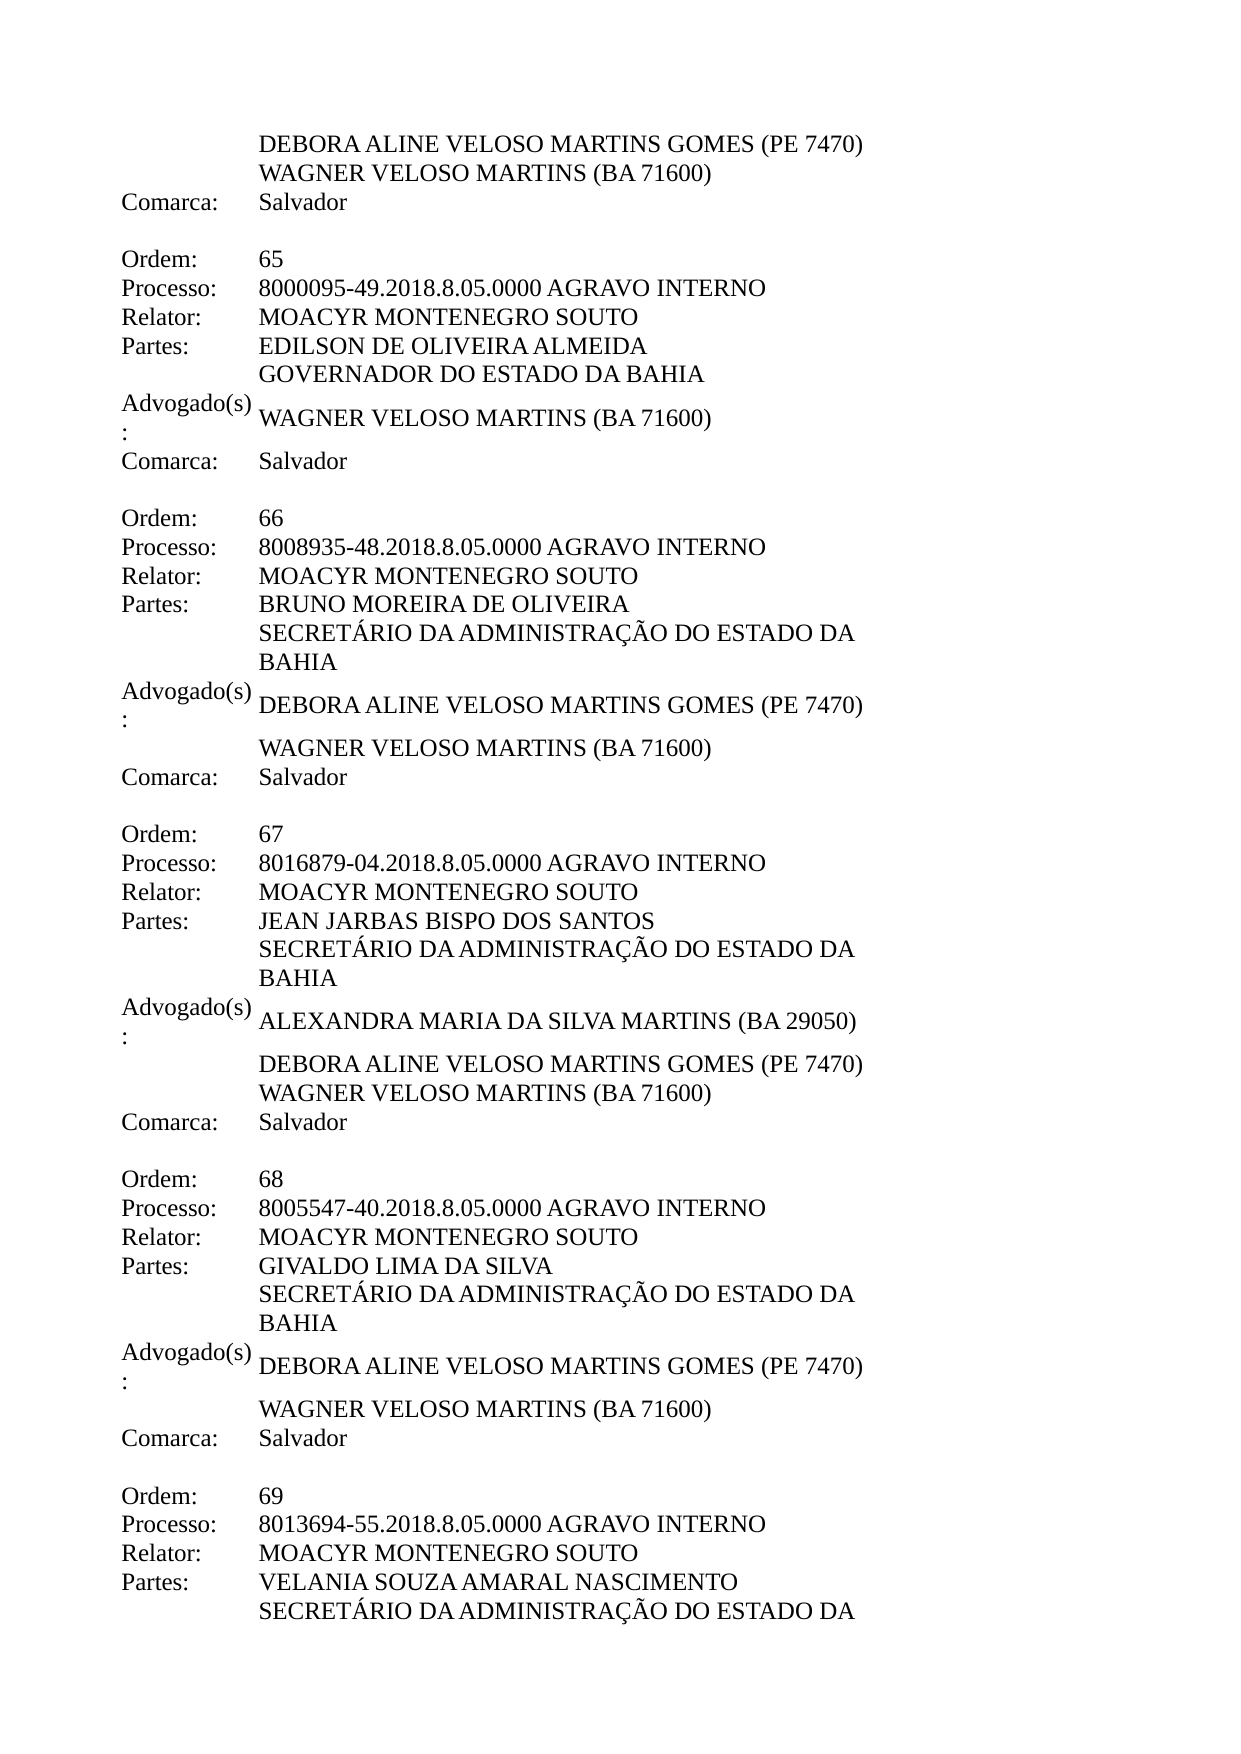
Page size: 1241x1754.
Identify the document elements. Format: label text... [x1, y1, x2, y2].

table_cell WAGNER VELOSO MARTINS (BA 71600) [258, 1395, 939, 1423]
table_cell 8008935-48.2018.8.05.0000 AGRAVO INTERNO [258, 532, 939, 561]
table_cell Processo: [121, 1510, 258, 1538]
table_cell 8000095-49.2018.8.05.0000 AGRAVO INTERNO [258, 273, 769, 302]
table_cell SECRETÁRIO DA ADMINISTRAÇÃO DO ESTADO DA BAHIA [258, 618, 939, 676]
table_cell DEBORA ALINE VELOSO MARTINS GOMES (PE 7470) [258, 130, 1044, 158]
table_header Ordem: [121, 820, 258, 848]
table_cell [121, 935, 258, 992]
table_cell Comarca: [121, 762, 258, 791]
table_cell WAGNER VELOSO MARTINS (BA 71600) [258, 388, 769, 446]
table_cell Partes: [121, 331, 258, 359]
table_cell Processo: [121, 1193, 258, 1222]
table_cell Salvador [258, 1423, 939, 1452]
table_cell 8016879-04.2018.8.05.0000 AGRAVO INTERNO [258, 848, 939, 877]
table_cell SECRETÁRIO DA ADMINISTRAÇÃO DO ESTADO DA [258, 1596, 939, 1624]
table_cell Processo: [121, 532, 258, 561]
table_cell Processo: [121, 273, 258, 302]
table_cell DEBORA ALINE VELOSO MARTINS GOMES (PE 7470) [258, 1050, 939, 1078]
table_cell ALEXANDRA MARIA DA SILVA MARTINS (BA 29050) [258, 992, 939, 1049]
table_cell EDILSON DE OLIVEIRA ALMEIDA [258, 331, 769, 359]
table_cell Advogado(s): [121, 388, 258, 446]
table_cell Advogado(s): [121, 676, 258, 733]
table_cell BRUNO MOREIRA DE OLIVEIRA [258, 590, 939, 618]
table_cell DEBORA ALINE VELOSO MARTINS GOMES (PE 7470) [258, 1337, 939, 1394]
table_cell Partes: [121, 590, 258, 618]
table_header Ordem: [121, 1165, 258, 1193]
table_cell SECRETÁRIO DA ADMINISTRAÇÃO DO ESTADO DA BAHIA [258, 935, 939, 992]
table_cell SECRETÁRIO DA ADMINISTRAÇÃO DO ESTADO DA BAHIA [258, 1280, 939, 1337]
table_cell [121, 130, 258, 158]
table_header Ordem: [121, 1481, 258, 1509]
table_cell JEAN JARBAS BISPO DOS SANTOS [258, 906, 939, 934]
table_cell WAGNER VELOSO MARTINS (BA 71600) [258, 733, 939, 762]
table_cell Relator: [121, 561, 258, 589]
table_cell [121, 1280, 258, 1337]
table_cell 8005547-40.2018.8.05.0000 AGRAVO INTERNO [258, 1193, 939, 1222]
table_cell WAGNER VELOSO MARTINS (BA 71600) [258, 1078, 939, 1107]
table_cell MOACYR MONTENEGRO SOUTO [258, 561, 939, 589]
table_cell GIVALDO LIMA DA SILVA [258, 1251, 939, 1279]
table_cell Processo: [121, 848, 258, 877]
table_cell Partes: [121, 906, 258, 934]
table_cell [121, 733, 258, 762]
table_cell Advogado(s): [121, 1337, 258, 1394]
table_cell [121, 618, 258, 676]
table_cell Salvador [258, 446, 769, 474]
table_cell Comarca: [121, 1107, 258, 1136]
table_cell Relator: [121, 1538, 258, 1567]
table_cell MOACYR MONTENEGRO SOUTO [258, 302, 769, 331]
table_cell [121, 1078, 258, 1107]
table_cell DEBORA ALINE VELOSO MARTINS GOMES (PE 7470) [258, 676, 939, 733]
table_header Ordem: [121, 503, 258, 532]
table_header 67 [258, 820, 939, 848]
table_cell WAGNER VELOSO MARTINS (BA 71600) [258, 158, 1044, 187]
table_cell MOACYR MONTENEGRO SOUTO [258, 1538, 939, 1567]
table_cell Partes: [121, 1567, 258, 1596]
table_cell [121, 1395, 258, 1423]
table_header Ordem: [121, 245, 258, 273]
table_cell Salvador [258, 187, 1044, 216]
table_cell Comarca: [121, 1423, 258, 1452]
table_cell VELANIA SOUZA AMARAL NASCIMENTO [258, 1567, 939, 1596]
table_cell Salvador [258, 762, 939, 791]
table_header TRIBUNAL DE JUSTIÇA DO ESTADO DA BAHIA SEÇÃO CÍVEL DE DIREITO PÚBLICO PAUTA DE JULGAMENTO Processos que deverão ser julgados pelo(a) Seção Cível de Direito Público, em Sessão Ordinária que será realizada em 28/03/2019 às 08:30:00, no Tribunal de Justiça da Bahia, 5ª Av. do CAB, nº 560. Salvador/BA - Brasil - CEP 41745-971. Na forma do art. 183, §2º, do RITJBA, com a redação dada pela emenda regimental n. 12, disponibilizada no DJe de 31 de março de 2016, os advogados poderão apresentar pedido de julgamento presencial, com ou sem sustentação oral, até 30 (trinta) minutos antes do início da sessão de julgamento, dirigido ao Presidente do Órgão Julgador e entregue ao Diretor da respectiva Secretaria. Pauta de Julgamento originária do sistema PJE [118, 118, 1122, 1636]
table_header 65 [258, 245, 769, 273]
table_cell MOACYR MONTENEGRO SOUTO [258, 1222, 939, 1251]
table_header 68 [258, 1165, 939, 1193]
table_cell 8013694-55.2018.8.05.0000 AGRAVO INTERNO [258, 1510, 939, 1538]
table_cell Comarca: [121, 446, 258, 474]
table_cell [121, 1050, 258, 1078]
table_cell MOACYR MONTENEGRO SOUTO [258, 877, 939, 906]
table_cell Relator: [121, 302, 258, 331]
table_cell Comarca: [121, 187, 258, 216]
table_cell GOVERNADOR DO ESTADO DA BAHIA [258, 360, 769, 388]
table_cell [121, 1596, 258, 1624]
table_cell Advogado(s): [121, 992, 258, 1049]
table_cell Partes: [121, 1251, 258, 1279]
table_cell Salvador [258, 1107, 939, 1136]
table_header 69 [258, 1481, 939, 1509]
table_cell Relator: [121, 1222, 258, 1251]
table_cell Relator: [121, 877, 258, 906]
table_header 66 [258, 503, 939, 532]
table_cell [121, 158, 258, 187]
table_cell [121, 360, 258, 388]
